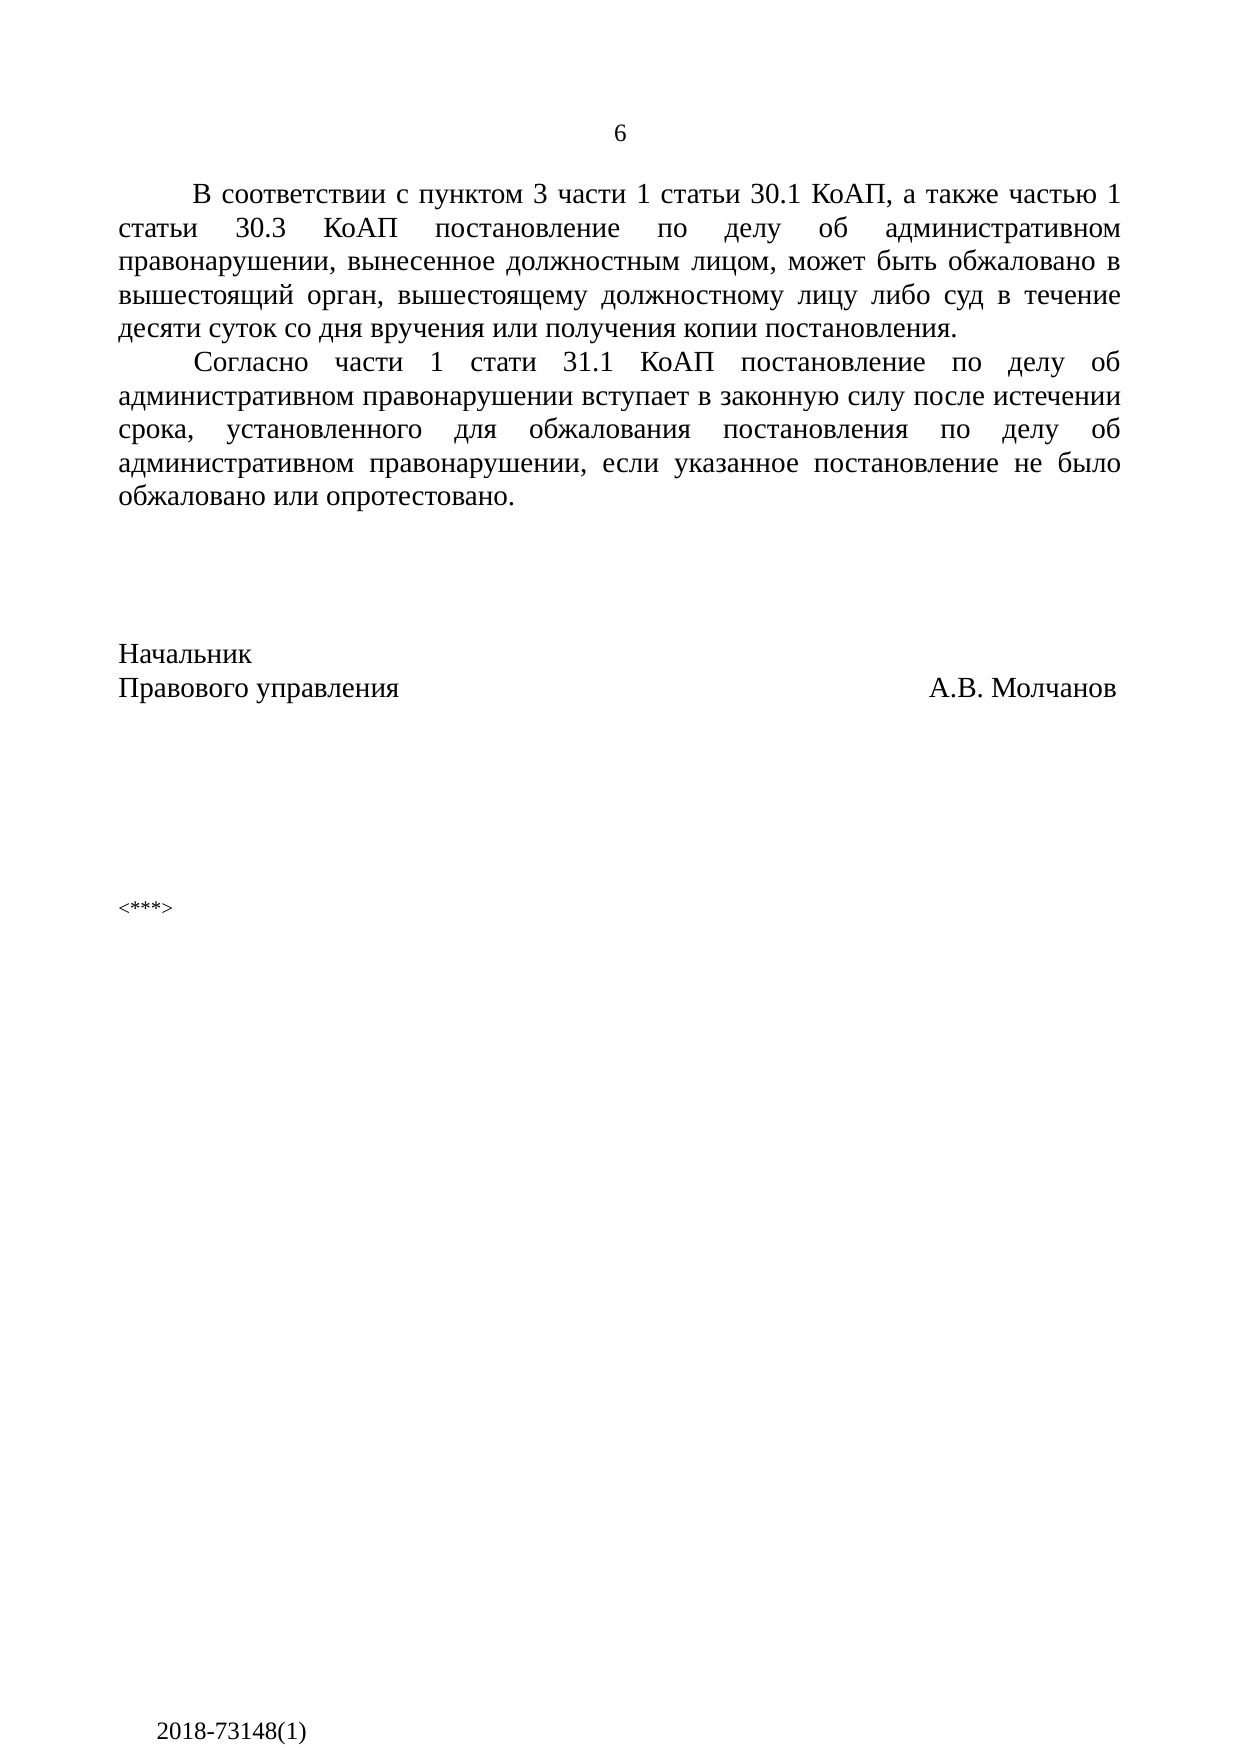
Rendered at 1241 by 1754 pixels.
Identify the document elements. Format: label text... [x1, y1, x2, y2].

text Начальник [118, 636, 1122, 670]
text В соответствии с пунктом 3 части 1 статьи 30.1 КоАП, а также частью 1 статьи 30.3 КоАП постановление по делу об административном правонарушении, вынесенное должностным лицом, может быть обжаловано в вышестоящий орган, вышестоящему должностному лицу либо суд в течение десяти суток со дня вручения или получения копии постановления. [118, 176, 1122, 344]
text <***> [118, 896, 1122, 920]
text Согласно части 1 стати 31.1 КоАП постановление по делу об административном правонарушении вступает в законную силу после истечении срока, установленного для обжалования постановления по делу об административном правонарушении, если указанное постановление не было обжаловано или опротестовано. [118, 344, 1122, 512]
text Правового управления А.В. Молчанов [118, 670, 1122, 703]
